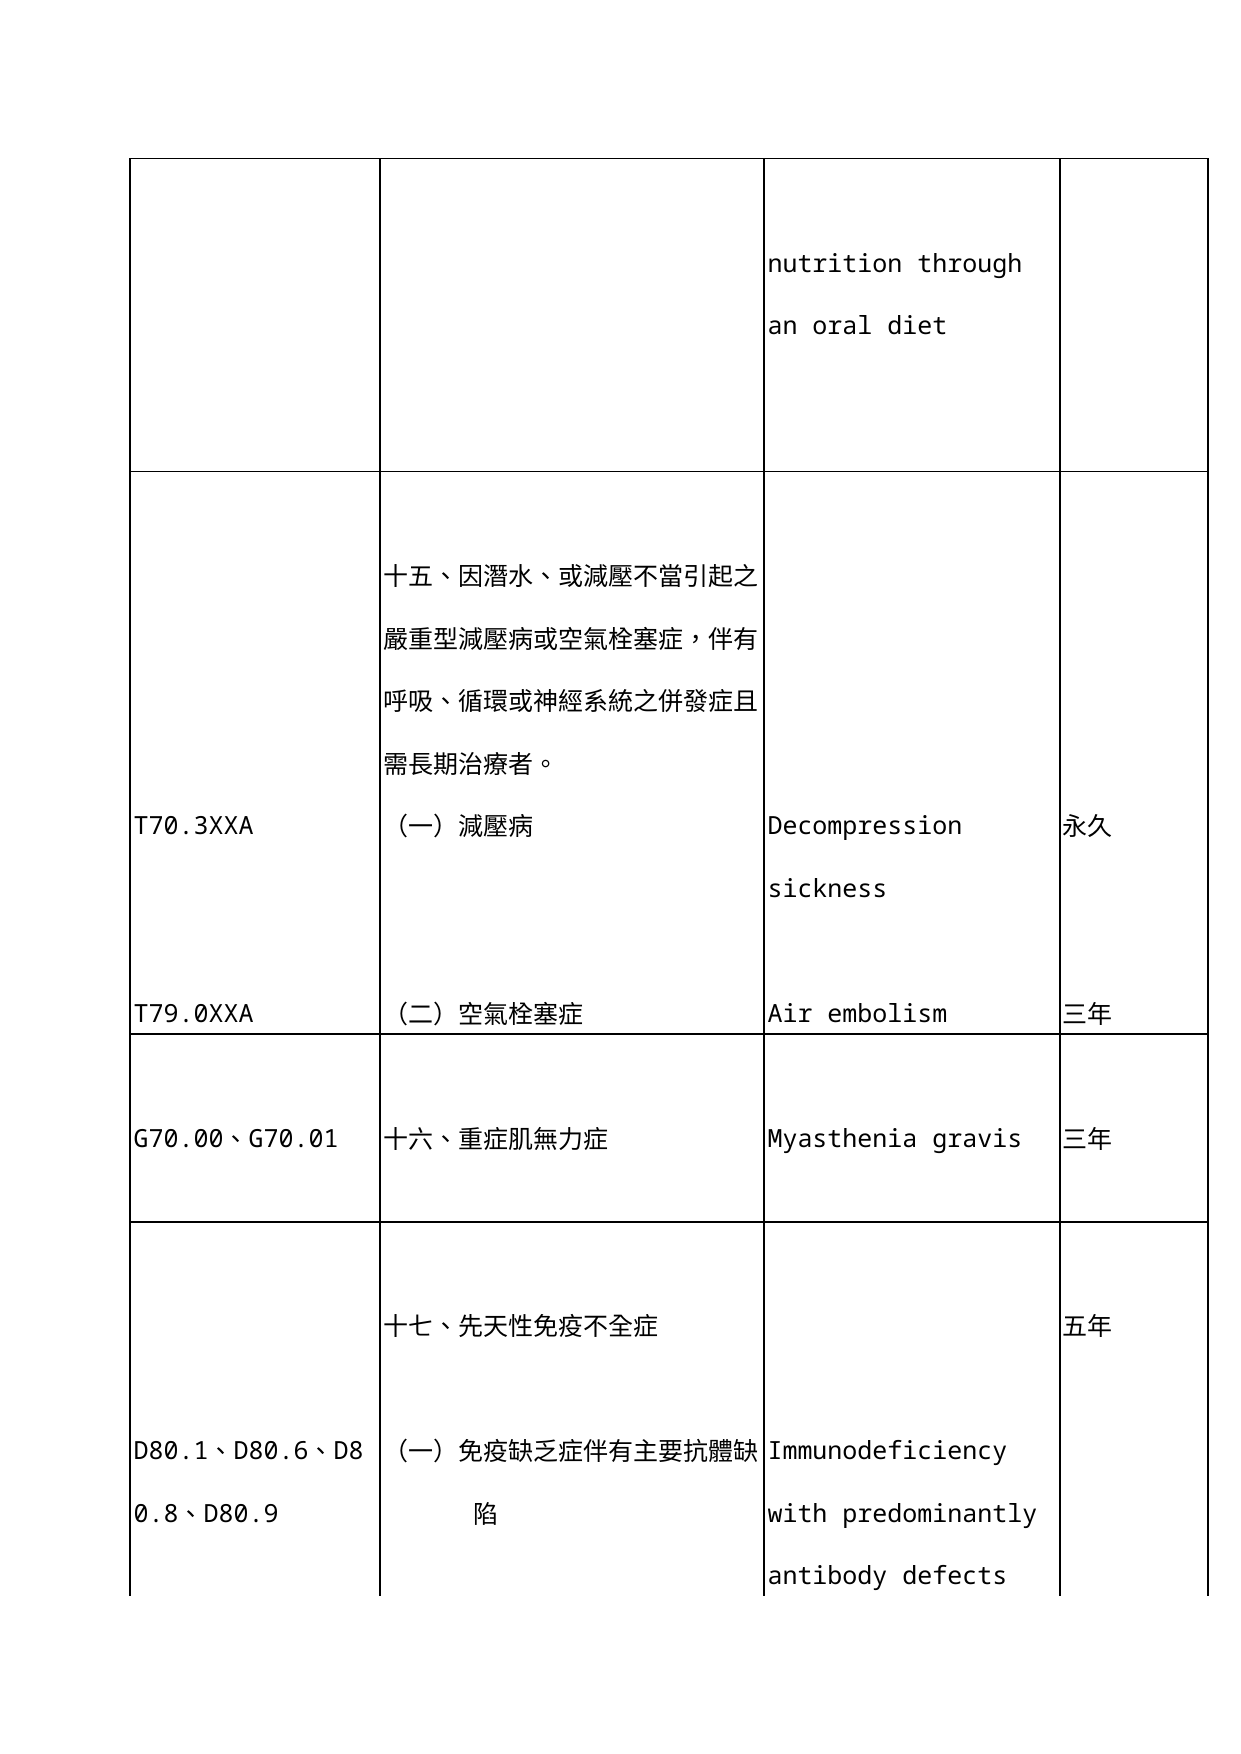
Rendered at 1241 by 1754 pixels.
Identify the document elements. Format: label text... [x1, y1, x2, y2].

table_cell 永久 [1061, 783, 1207, 939]
table_cell Immunodeficiency with predominantly antibody defects [765, 1408, 1059, 1596]
table_cell T79.0XXA [131, 940, 379, 1033]
table_cell Decompression sickness [765, 783, 1059, 939]
table_cell Myasthenia gravis [765, 1035, 1059, 1221]
table_cell D80.1、D80.6、D80.8、D80.9 [131, 1408, 379, 1596]
table_cell 十五、因潛水、或減壓不當引起之嚴重型減壓病或空氣栓塞症，伴有呼吸、循環或神經系統之併發症且需長期治療者。 [381, 472, 763, 783]
table_cell 三年 [1061, 940, 1207, 1033]
table_cell 十七、先天性免疫不全症 [381, 1223, 763, 1408]
table_cell （一）免疫缺乏症伴有主要抗體缺 陷 [381, 1408, 763, 1596]
table_cell [1061, 1408, 1207, 1596]
table_cell [765, 472, 1059, 783]
table_cell 三年 [1061, 1035, 1207, 1221]
table_cell [765, 1223, 1059, 1408]
table_cell [1061, 472, 1207, 783]
table_cell [131, 159, 379, 471]
table_cell [381, 159, 763, 471]
table_cell [131, 472, 379, 783]
table_cell （一）減壓病 [381, 783, 763, 939]
table_cell T70.3XXA [131, 783, 379, 939]
table_cell 十六、重症肌無力症 [381, 1035, 763, 1221]
table_cell （二）空氣栓塞症 [381, 940, 763, 1033]
table_cell G70.00、G70.01 [131, 1035, 379, 1221]
table_cell [131, 1223, 379, 1408]
table_cell nutrition through an oral diet [765, 159, 1059, 471]
table_cell 五年 [1061, 1223, 1207, 1408]
table_cell [1061, 159, 1207, 471]
table_cell Air embolism [765, 940, 1059, 1033]
